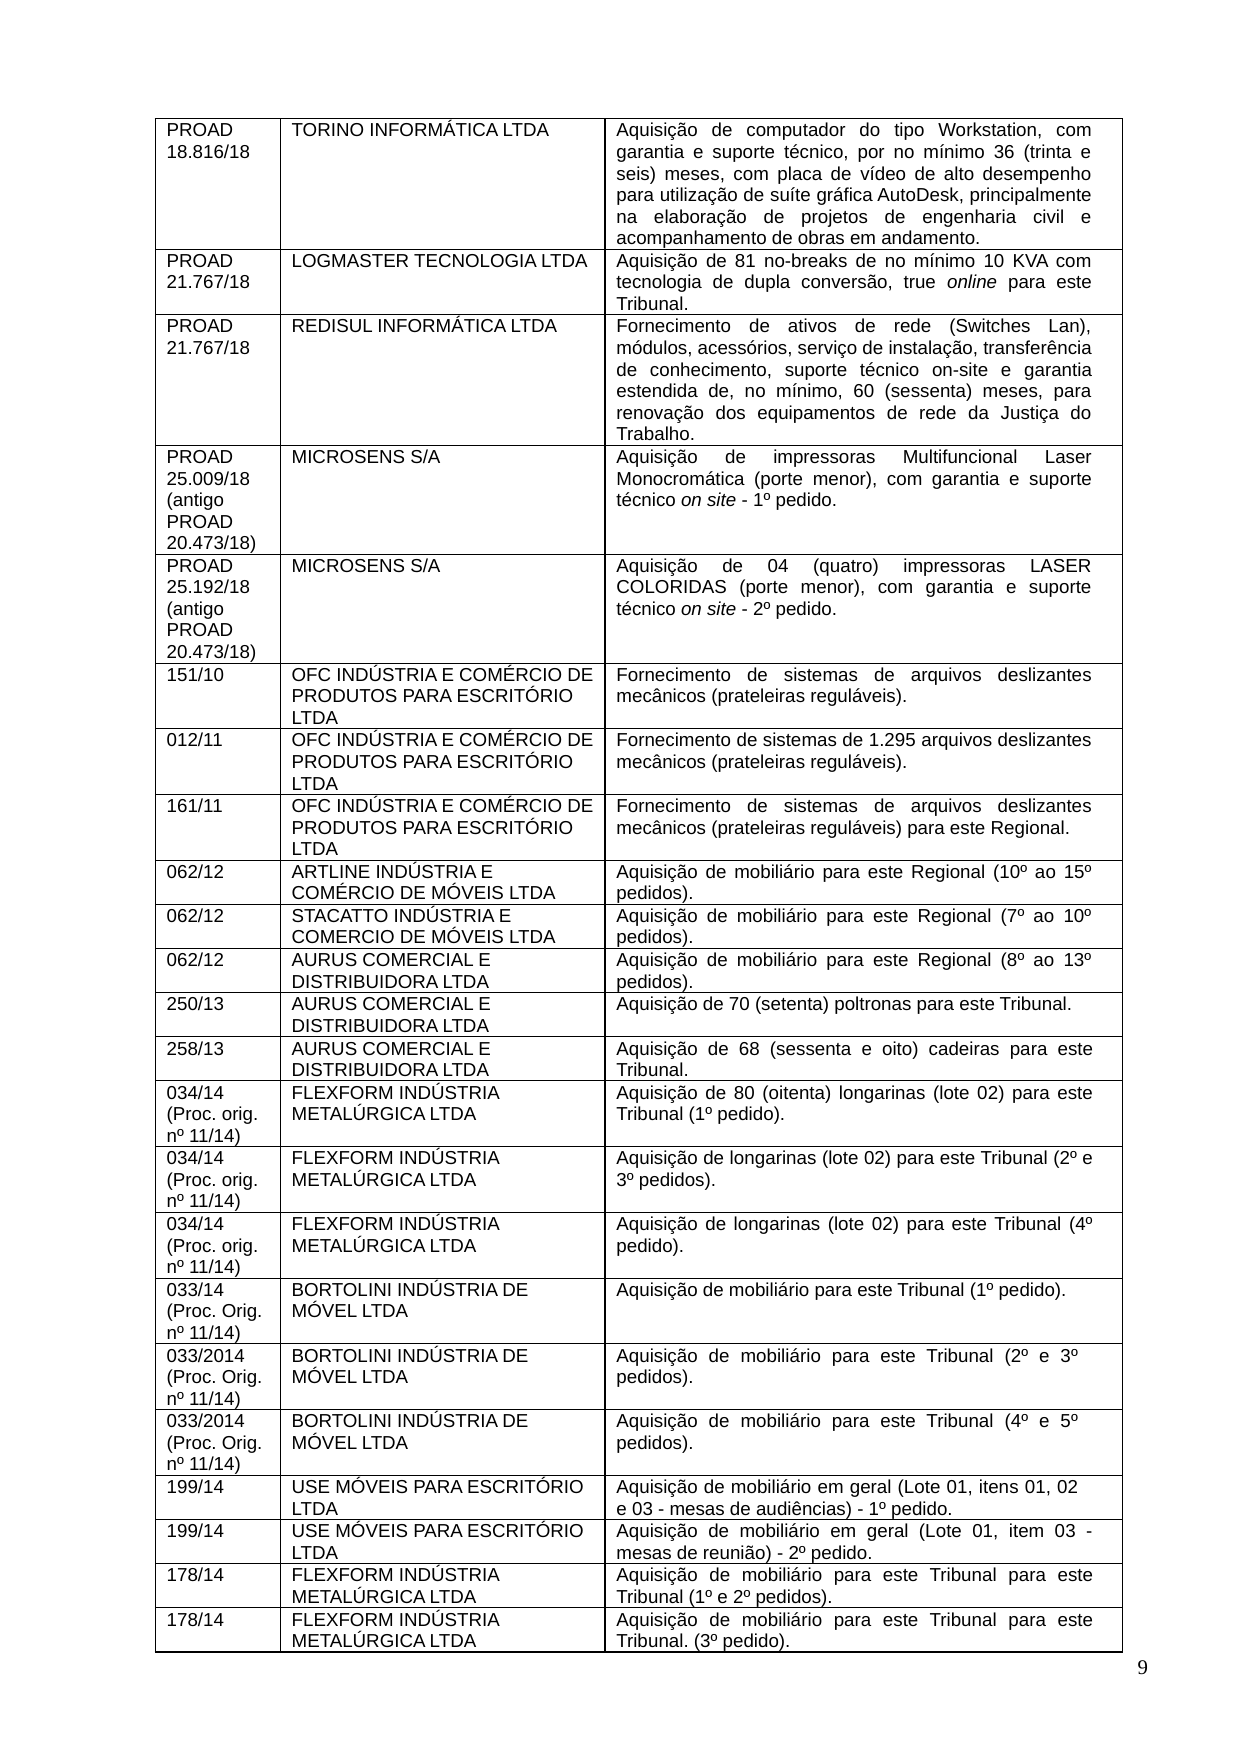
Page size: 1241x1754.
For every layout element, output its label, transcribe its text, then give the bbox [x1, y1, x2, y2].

table_cell FLEXFORM INDÚSTRIA METALÚRGICA LTDA [281, 1081, 604, 1146]
table_cell 033/14 (Proc. Orig. nº 11/14) [156, 1279, 280, 1343]
table_cell FLEXFORM INDÚSTRIA METALÚRGICA LTDA [281, 1213, 604, 1278]
table_cell Aquisição de impressoras Multifuncional Laser Monocromática (porte menor), com garantia e suporte técnico on site - 1º pedido. [606, 446, 1122, 553]
table_cell Fornecimento de sistemas de 1.295 arquivos deslizantes mecânicos (prateleiras reguláveis). [606, 729, 1122, 794]
table_cell 161/11 [156, 795, 280, 859]
table_cell 199/14 [156, 1520, 280, 1563]
table_cell AURUS COMERCIAL E DISTRIBUIDORA LTDA [281, 993, 604, 1036]
table_cell Aquisição de mobiliário para este Regional (8º ao 13º pedidos). [606, 949, 1122, 992]
table_cell 034/14 (Proc. orig. nº 11/14) [156, 1147, 280, 1212]
table_cell OFC INDÚSTRIA E COMÉRCIO DE PRODUTOS PARA ESCRITÓRIO LTDA [281, 729, 604, 794]
table_cell USE MÓVEIS PARA ESCRITÓRIO LTDA [281, 1476, 604, 1519]
table_cell REDISUL INFORMÁTICA LTDA [281, 315, 604, 445]
table_cell STACATTO INDÚSTRIA E COMERCIO DE MÓVEIS LTDA [281, 905, 604, 948]
table_cell Aquisição de mobiliário para este Regional (10º ao 15º pedidos). [606, 861, 1122, 904]
table_cell FLEXFORM INDÚSTRIA METALÚRGICA LTDA [281, 1564, 604, 1607]
table_cell FLEXFORM INDÚSTRIA METALÚRGICA LTDA [281, 1608, 604, 1651]
table_cell Aquisição de mobiliário em geral (Lote 01, item 03 - mesas de reunião) - 2º pedido. [606, 1520, 1122, 1563]
table_cell Fornecimento de ativos de rede (Switches Lan), módulos, acessórios, serviço de instalação, transferência de conhecimento, suporte técnico on-site e garantia estendida de, no mínimo, 60 (sessenta) meses, para renovação dos equipamentos de rede da Justiça do Trabalho. [606, 315, 1122, 445]
table_cell PROAD 21.767/18 [156, 315, 280, 445]
table_cell USE MÓVEIS PARA ESCRITÓRIO LTDA [281, 1520, 604, 1563]
table_cell Aquisição de mobiliário para este Regional (7º ao 10º pedidos). [606, 905, 1122, 948]
table_cell 178/14 [156, 1608, 280, 1651]
table_cell PROAD 25.192/18 (antigo PROAD 20.473/18) [156, 555, 280, 662]
table_cell Aquisição de computador do tipo Workstation, com garantia e suporte técnico, por no mínimo 36 (trinta e seis) meses, com placa de vídeo de alto desempenho para utilização de suíte gráfica AutoDesk, principalmente na elaboração de projetos de engenharia civil e acompanhamento de obras em andamento. [606, 119, 1122, 248]
table_cell 178/14 [156, 1564, 280, 1607]
table_cell 062/12 [156, 861, 280, 904]
table_cell Aquisição de longarinas (lote 02) para este Tribunal (2º e 3º pedidos). [606, 1147, 1122, 1212]
table_cell LOGMASTER TECNOLOGIA LTDA [281, 250, 604, 314]
table_cell Fornecimento de sistemas de arquivos deslizantes mecânicos (prateleiras reguláveis). [606, 664, 1122, 728]
table_cell 151/10 [156, 664, 280, 728]
table_cell Aquisição de mobiliário em geral (Lote 01, itens 01, 02 e 03 - mesas de audiências) - 1º pedido. [606, 1476, 1122, 1519]
table_cell Aquisição de 04 (quatro) impressoras LASER COLORIDAS (porte menor), com garantia e suporte técnico on site - 2º pedido. [606, 555, 1122, 662]
table_cell 258/13 [156, 1037, 280, 1080]
table_cell AURUS COMERCIAL E DISTRIBUIDORA LTDA [281, 1037, 604, 1080]
table_cell Aquisição de 81 no-breaks de no mínimo 10 KVA com tecnologia de dupla conversão, true online para este Tribunal. [606, 250, 1122, 314]
table_cell 062/12 [156, 949, 280, 992]
table_cell Aquisição de mobiliário para este Tribunal (1º pedido). [606, 1279, 1122, 1343]
table_cell TORINO INFORMÁTICA LTDA [281, 119, 604, 248]
table_cell PROAD 18.816/18 [156, 119, 280, 248]
table_cell AURUS COMERCIAL E DISTRIBUIDORA LTDA [281, 949, 604, 992]
table_cell BORTOLINI INDÚSTRIA DE MÓVEL LTDA [281, 1344, 604, 1409]
table_cell Aquisição de 70 (setenta) poltronas para este Tribunal. [606, 993, 1122, 1036]
table_cell ARTLINE INDÚSTRIA E COMÉRCIO DE MÓVEIS LTDA [281, 861, 604, 904]
table_cell 012/11 [156, 729, 280, 794]
table_cell OFC INDÚSTRIA E COMÉRCIO DE PRODUTOS PARA ESCRITÓRIO LTDA [281, 795, 604, 859]
table_cell BORTOLINI INDÚSTRIA DE MÓVEL LTDA [281, 1410, 604, 1475]
table_cell Aquisição de mobiliário para este Tribunal (4º e 5º pedidos). [606, 1410, 1122, 1475]
table_cell Aquisição de 68 (sessenta e oito) cadeiras para este Tribunal. [606, 1037, 1122, 1080]
table_cell 062/12 [156, 905, 280, 948]
table_cell 034/14 (Proc. orig. nº 11/14) [156, 1213, 280, 1278]
table_cell 199/14 [156, 1476, 280, 1519]
table_cell MICROSENS S/A [281, 555, 604, 662]
table_cell BORTOLINI INDÚSTRIA DE MÓVEL LTDA [281, 1279, 604, 1343]
table_cell 034/14 (Proc. orig. nº 11/14) [156, 1081, 280, 1146]
table_cell PROAD 25.009/18 (antigo PROAD 20.473/18) [156, 446, 280, 553]
table_cell Fornecimento de sistemas de arquivos deslizantes mecânicos (prateleiras reguláveis) para este Regional. [606, 795, 1122, 859]
table_cell Aquisição de mobiliário para este Tribunal para este Tribunal (1º e 2º pedidos). [606, 1564, 1122, 1607]
table_cell Aquisição de mobiliário para este Tribunal (2º e 3º pedidos). [606, 1344, 1122, 1409]
table_cell 033/2014 (Proc. Orig. nº 11/14) [156, 1410, 280, 1475]
table_cell MICROSENS S/A [281, 446, 604, 553]
table_cell 250/13 [156, 993, 280, 1036]
table_cell Aquisição de longarinas (lote 02) para este Tribunal (4º pedido). [606, 1213, 1122, 1278]
table_cell Aquisição de 80 (oitenta) longarinas (lote 02) para este Tribunal (1º pedido). [606, 1081, 1122, 1146]
table_cell FLEXFORM INDÚSTRIA METALÚRGICA LTDA [281, 1147, 604, 1212]
table_cell Aquisição de mobiliário para este Tribunal para este Tribunal. (3º pedido). [606, 1608, 1122, 1651]
table_cell 033/2014 (Proc. Orig. nº 11/14) [156, 1344, 280, 1409]
table_cell OFC INDÚSTRIA E COMÉRCIO DE PRODUTOS PARA ESCRITÓRIO LTDA [281, 664, 604, 728]
table_cell PROAD 21.767/18 [156, 250, 280, 314]
